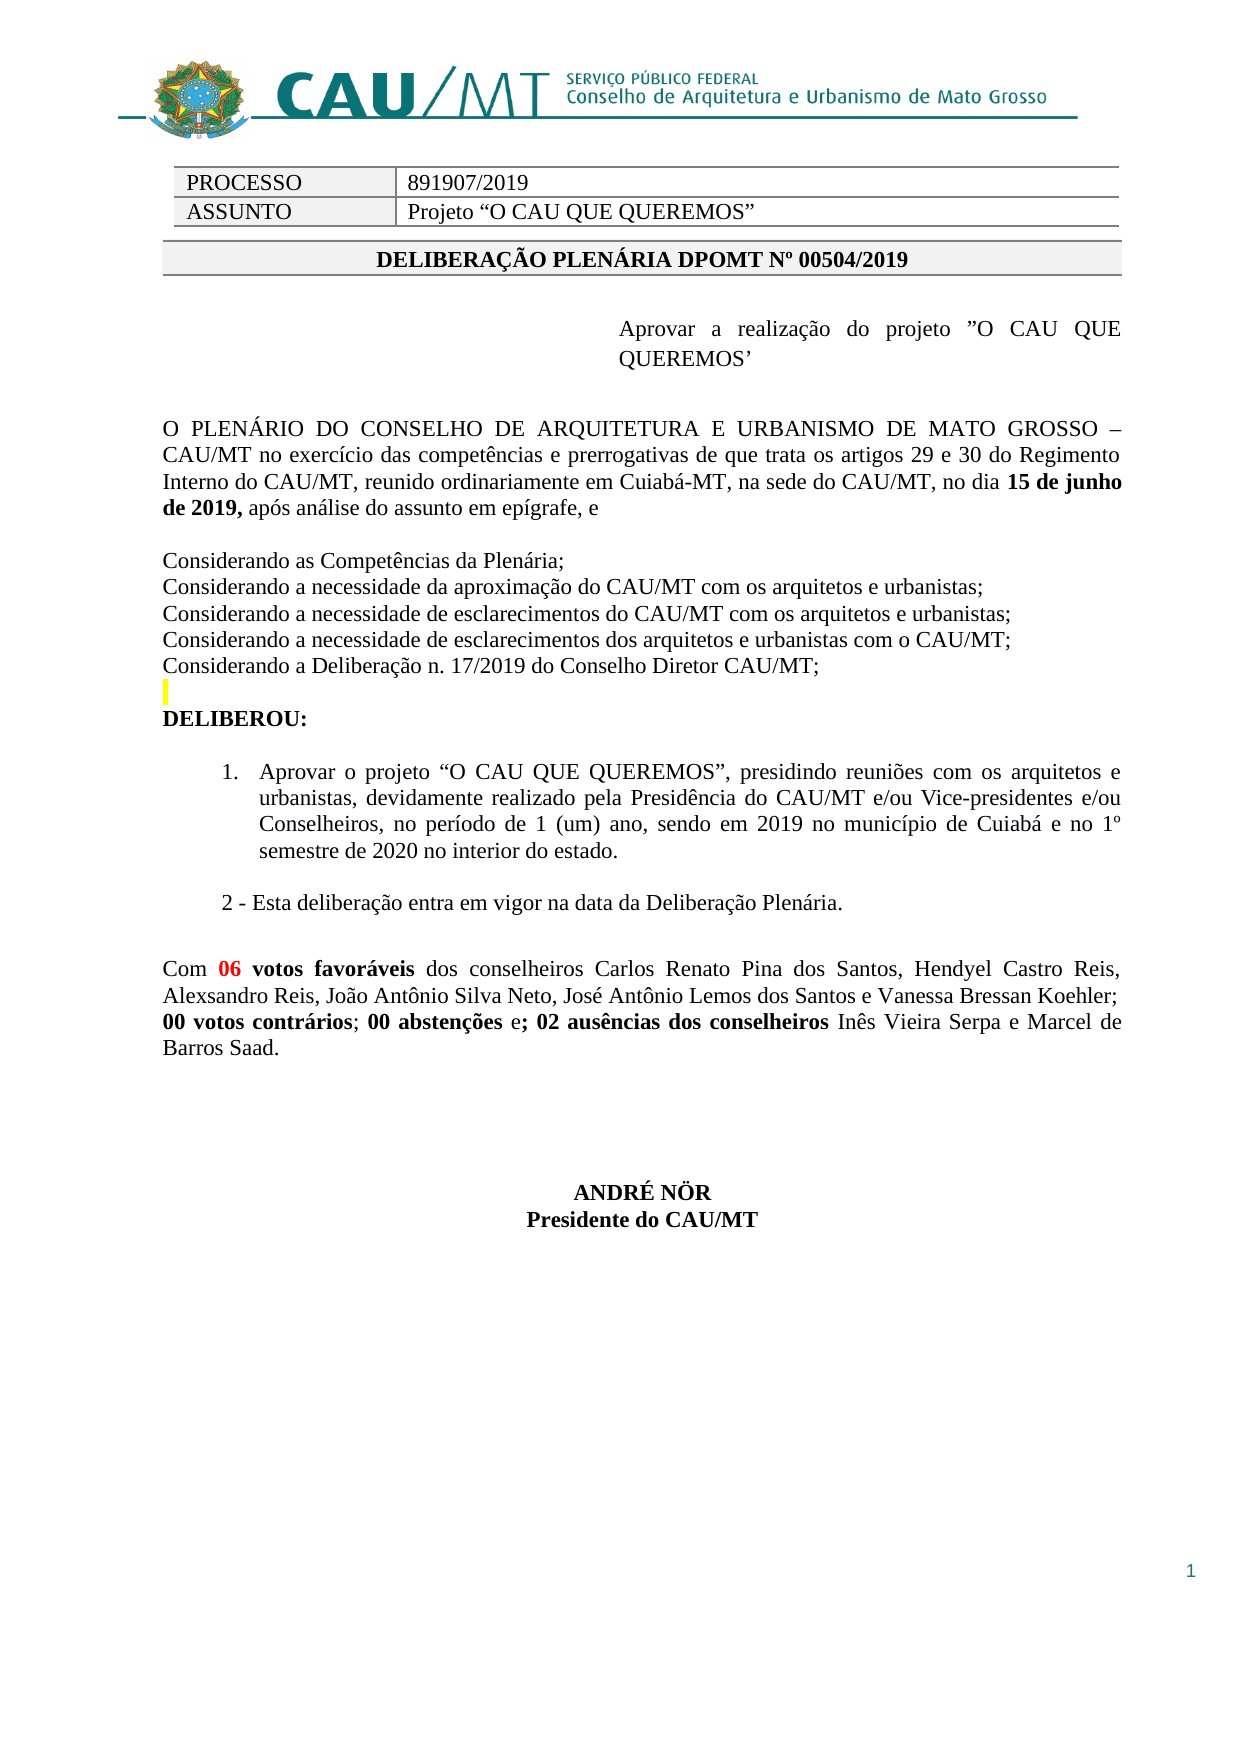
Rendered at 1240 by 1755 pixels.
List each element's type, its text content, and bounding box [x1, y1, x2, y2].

text Considerando a necessidade de esclarecimentos dos arquitetos e urbanistas com o CAU/MT; [162, 626, 1122, 652]
text Com 06 votos favoráveis dos conselheiros Carlos Renato Pina dos Santos, Hendyel Castro Reis, Alexsandro Reis, João Antônio Silva Neto, José Antônio Lemos dos Santos e Vanessa Bressan Koehler; [162, 955, 1122, 1008]
text Considerando a necessidade de esclarecimentos do CAU/MT com os arquitetos e urbanistas; [162, 599, 1122, 626]
text Considerando a necessidade da aproximação do CAU/MT com os arquitetos e urbanistas; [162, 573, 1122, 599]
text DELIBEROU: [162, 705, 1122, 731]
text O PLENÁRIO DO CONSELHO DE ARQUITETURA E URBANISMO DE MATO GROSSO – CAU/MT no exercício das competências e prerrogativas de que trata os artigos 29 e 30 do Regimento Interno do CAU/MT, reunido ordinariamente em Cuiabá-MT, na sede do CAU/MT, no dia 15 de junho de 2019, após análise do assunto em epígrafe, e [162, 415, 1122, 521]
table_header PROCESSO [174, 168, 395, 196]
text Presidente do CAU/MT [162, 1206, 1122, 1232]
table_cell Projeto “O CAU QUE QUEREMOS” [397, 198, 1119, 225]
text Considerando a Deliberação n. 17/2019 do Conselho Diretor CAU/MT; [162, 652, 1122, 679]
table_cell ASSUNTO [174, 198, 395, 225]
text 2 - Esta deliberação entra em vigor na data da Deliberação Plenária. [162, 889, 1122, 916]
text DELIBERAÇÃO PLENÁRIA DPOMT Nº 00504/2019 [162, 241, 1122, 276]
list Aprovar o projeto “O CAU QUE QUEREMOS”, presidindo reuniões com os arquitetos e urbanistas, devidamente realizado pela Presidência do CAU/MT e/ou Vice-presidentes e/ou Conselheiros, no período de 1 (um) ano, sendo em 2019 no município de Cuiabá e no 1º semestre de 2020 no interior do estado. [221, 758, 1122, 863]
text ANDRÉ NÖR [162, 1179, 1122, 1206]
text 00 votos contrários; 00 abstenções e; 02 ausências dos conselheiros Inês Vieira Serpa e Marcel de Barros Saad. [162, 1008, 1122, 1061]
text Considerando as Competências da Plenária; [162, 547, 1122, 573]
text Aprovar a realização do projeto ”O CAU QUE QUEREMOS’ [619, 315, 1122, 372]
table_header 891907/2019 [397, 168, 1119, 196]
